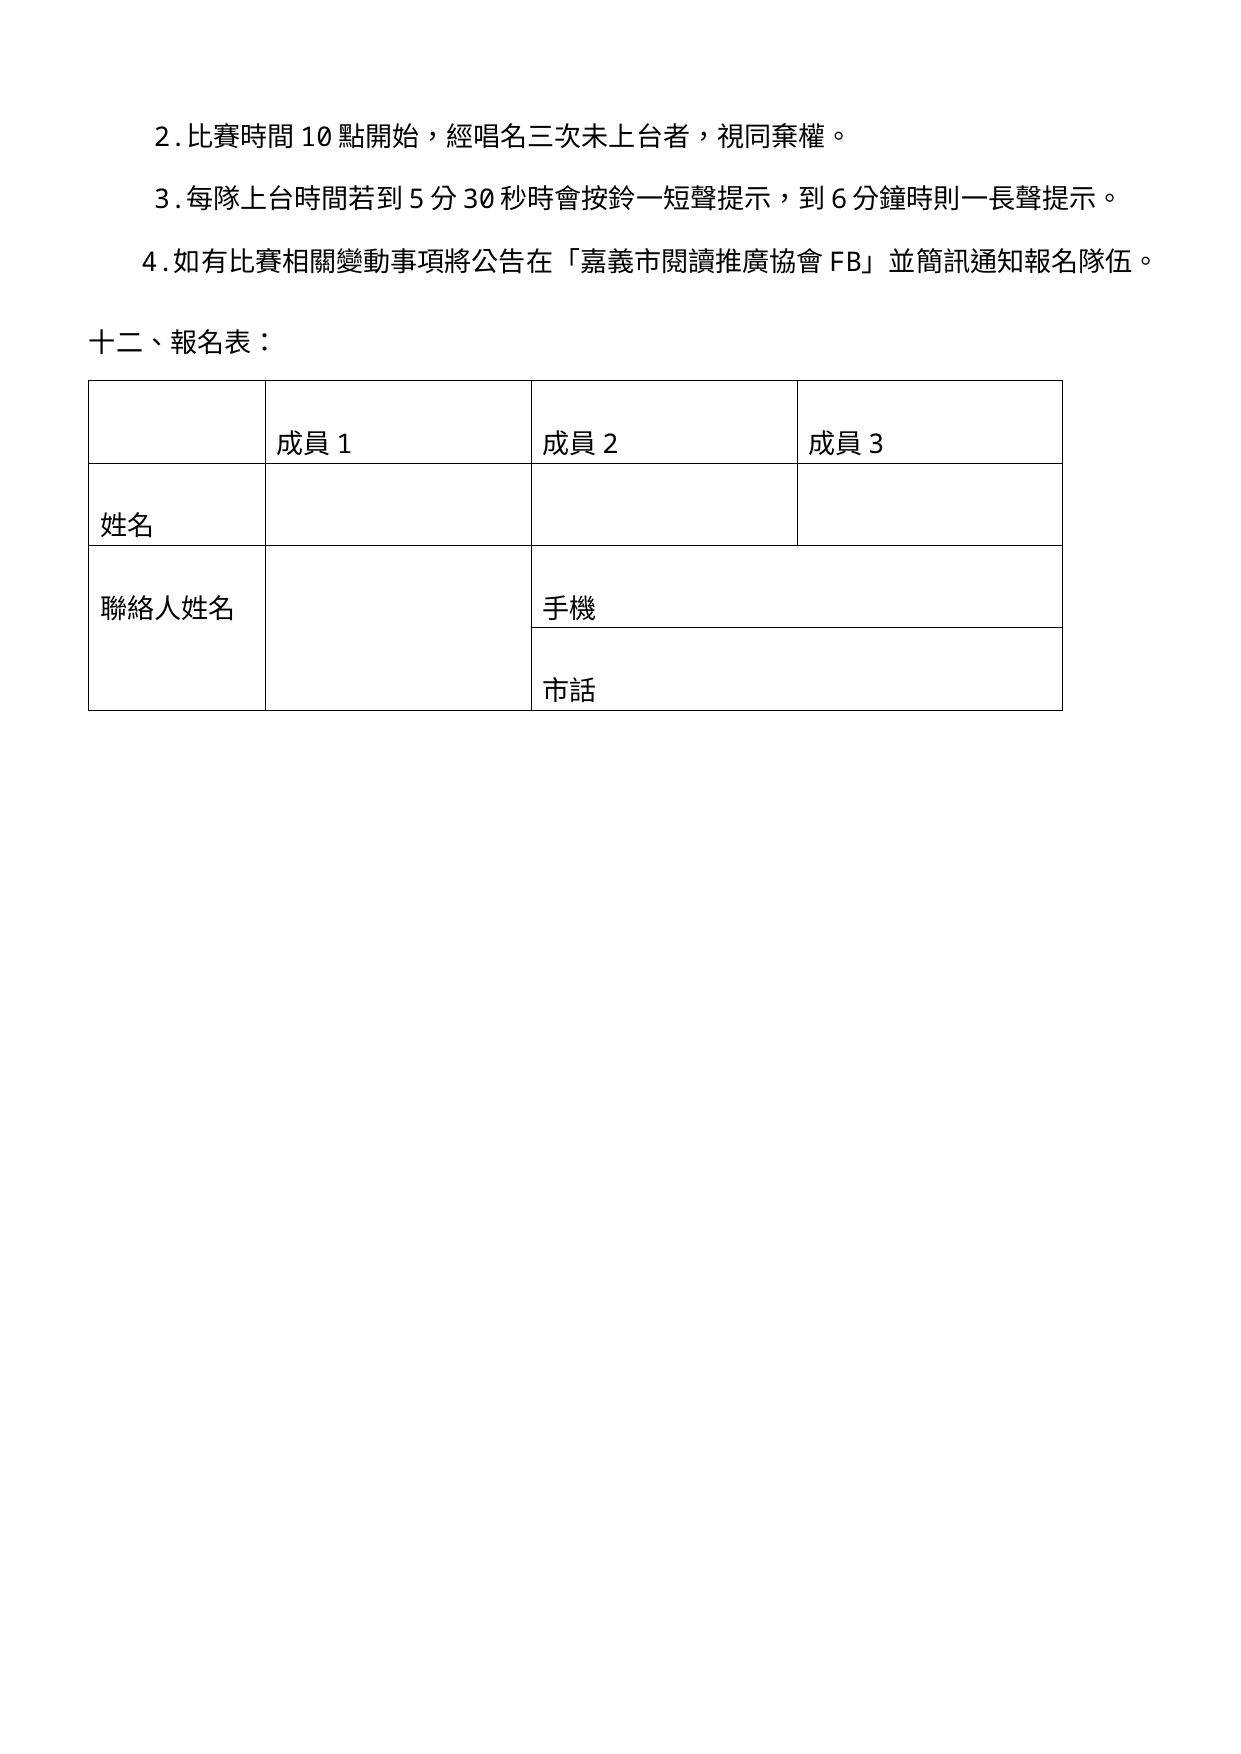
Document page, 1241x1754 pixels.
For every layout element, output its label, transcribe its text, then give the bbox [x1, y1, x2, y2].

table_header 成員2 [532, 381, 797, 463]
table_cell 市話 [532, 628, 1062, 709]
table_header [89, 381, 265, 463]
text 十二、報名表： [89, 299, 1152, 362]
table_cell 聯絡人姓名 [89, 546, 265, 709]
text 4.如有比賽相關變動事項將公告在「嘉義市閱讀推廣協會FB」並簡訊通知報名隊伍。 [141, 218, 1152, 280]
text 3.每隊上台時間若到5分30秒時會按鈴一短聲提示，到6分鐘時則一長聲提示。 [89, 155, 1152, 218]
table_header 成員1 [266, 381, 531, 463]
table_cell [266, 546, 531, 709]
table_cell [798, 464, 1062, 545]
table_header 成員3 [798, 381, 1062, 463]
table_cell 姓名 [89, 464, 265, 545]
table_cell [532, 464, 797, 545]
text 2.比賽時間10點開始，經唱名三次未上台者，視同棄權。 [89, 93, 1152, 155]
table_cell [266, 464, 531, 545]
table_cell 手機 [532, 546, 1062, 627]
